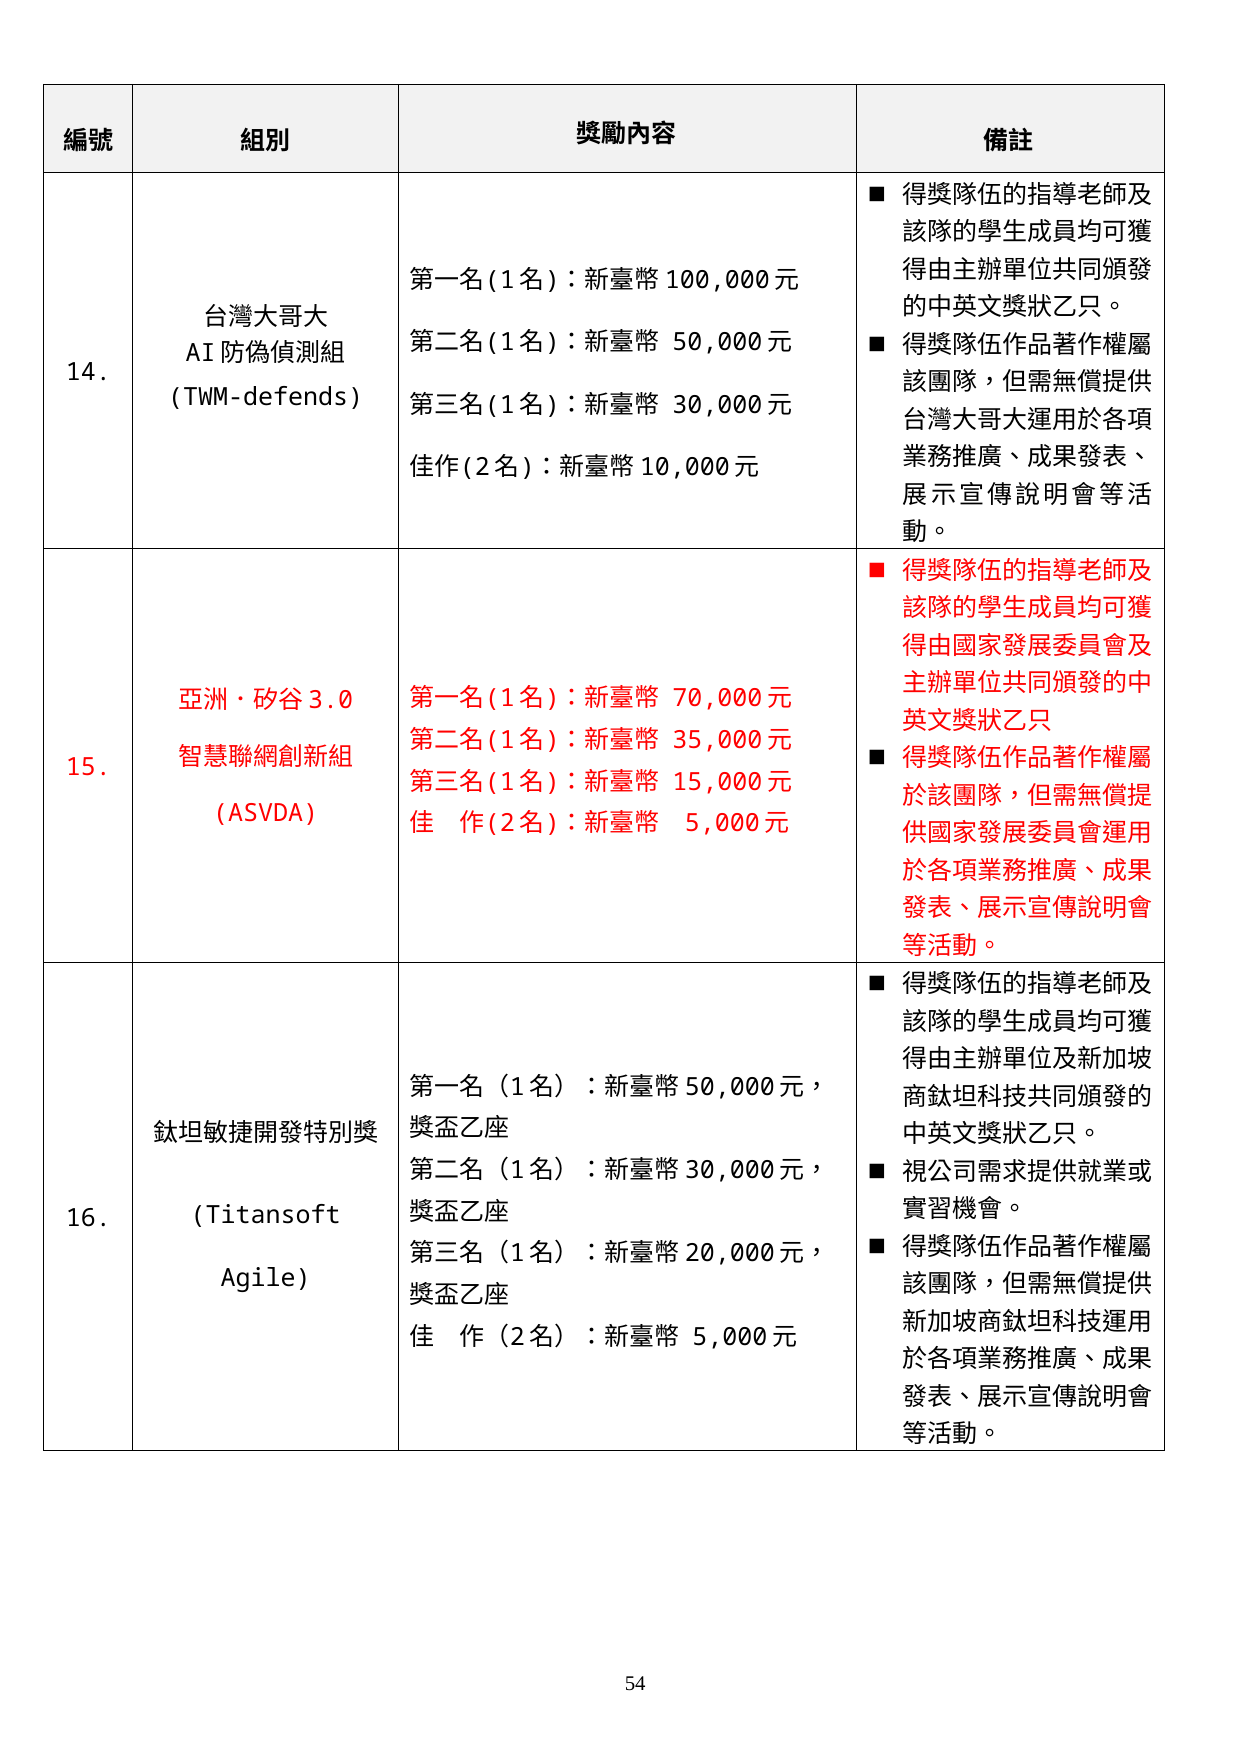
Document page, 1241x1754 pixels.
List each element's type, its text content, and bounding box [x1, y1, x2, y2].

table_cell [44, 173, 132, 548]
table_header 備註 [857, 85, 1164, 172]
table_cell 得獎隊伍的指導老師及該隊的學生成員均可獲得由主辦單位共同頒發的中英文獎狀乙只。 得獎隊伍作品著作權屬該團隊，但需無償提供台灣大哥大運用於各項業務推廣、成果發表、展示宣傳說明會等活動。 [857, 173, 1164, 548]
table_cell 得獎隊伍的指導老師及該隊的學生成員均可獲得由國家發展委員會及主辦單位共同頒發的中英文獎狀乙只 得獎隊伍作品著作權屬於該團隊，但需無償提供國家發展委員會運用於各項業務推廣、成果發表、展示宣傳說明會等活動。 [857, 549, 1164, 962]
table_cell 鈦坦敏捷開發特別獎 (Titansoft Agile) [133, 963, 398, 1450]
table_header 獎勵內容 [399, 85, 856, 172]
table_header 組別 [133, 85, 398, 172]
table_cell 台灣大哥大 AI防偽偵測組 (TWM-defends) [133, 173, 398, 548]
table_cell [44, 963, 132, 1450]
table_cell 亞洲．矽谷3.0 智慧聯網創新組 (ASVDA) [133, 549, 398, 962]
table_cell 得獎隊伍的指導老師及該隊的學生成員均可獲得由主辦單位及新加坡商鈦坦科技共同頒發的中英文獎狀乙只。 視公司需求提供就業或實習機會。 得獎隊伍作品著作權屬該團隊，但需無償提供新加坡商鈦坦科技運用於各項業務推廣、成果發表、展示宣傳說明會等活動。 [857, 963, 1164, 1450]
table_cell 第一名(1名)：新臺幣 70,000元 第二名(1名)：新臺幣 35,000元 第三名(1名)：新臺幣 15,000元 佳 作(2名)：新臺幣 5,000元 [399, 549, 856, 962]
table_cell [44, 549, 132, 962]
table_cell 第一名(1名)：新臺幣100,000元 第二名(1名)：新臺幣 50,000元 第三名(1名)：新臺幣 30,000元 佳作(2名)：新臺幣10,000元 [399, 173, 856, 548]
table_header 編號 [44, 85, 132, 172]
table_cell 第一名（1名）：新臺幣50,000元， 獎盃乙座 第二名（1名）：新臺幣30,000元， 獎盃乙座 第三名（1名）：新臺幣20,000元， 獎盃乙座 佳 作（2名）：新臺幣 5,000元 [399, 963, 856, 1450]
